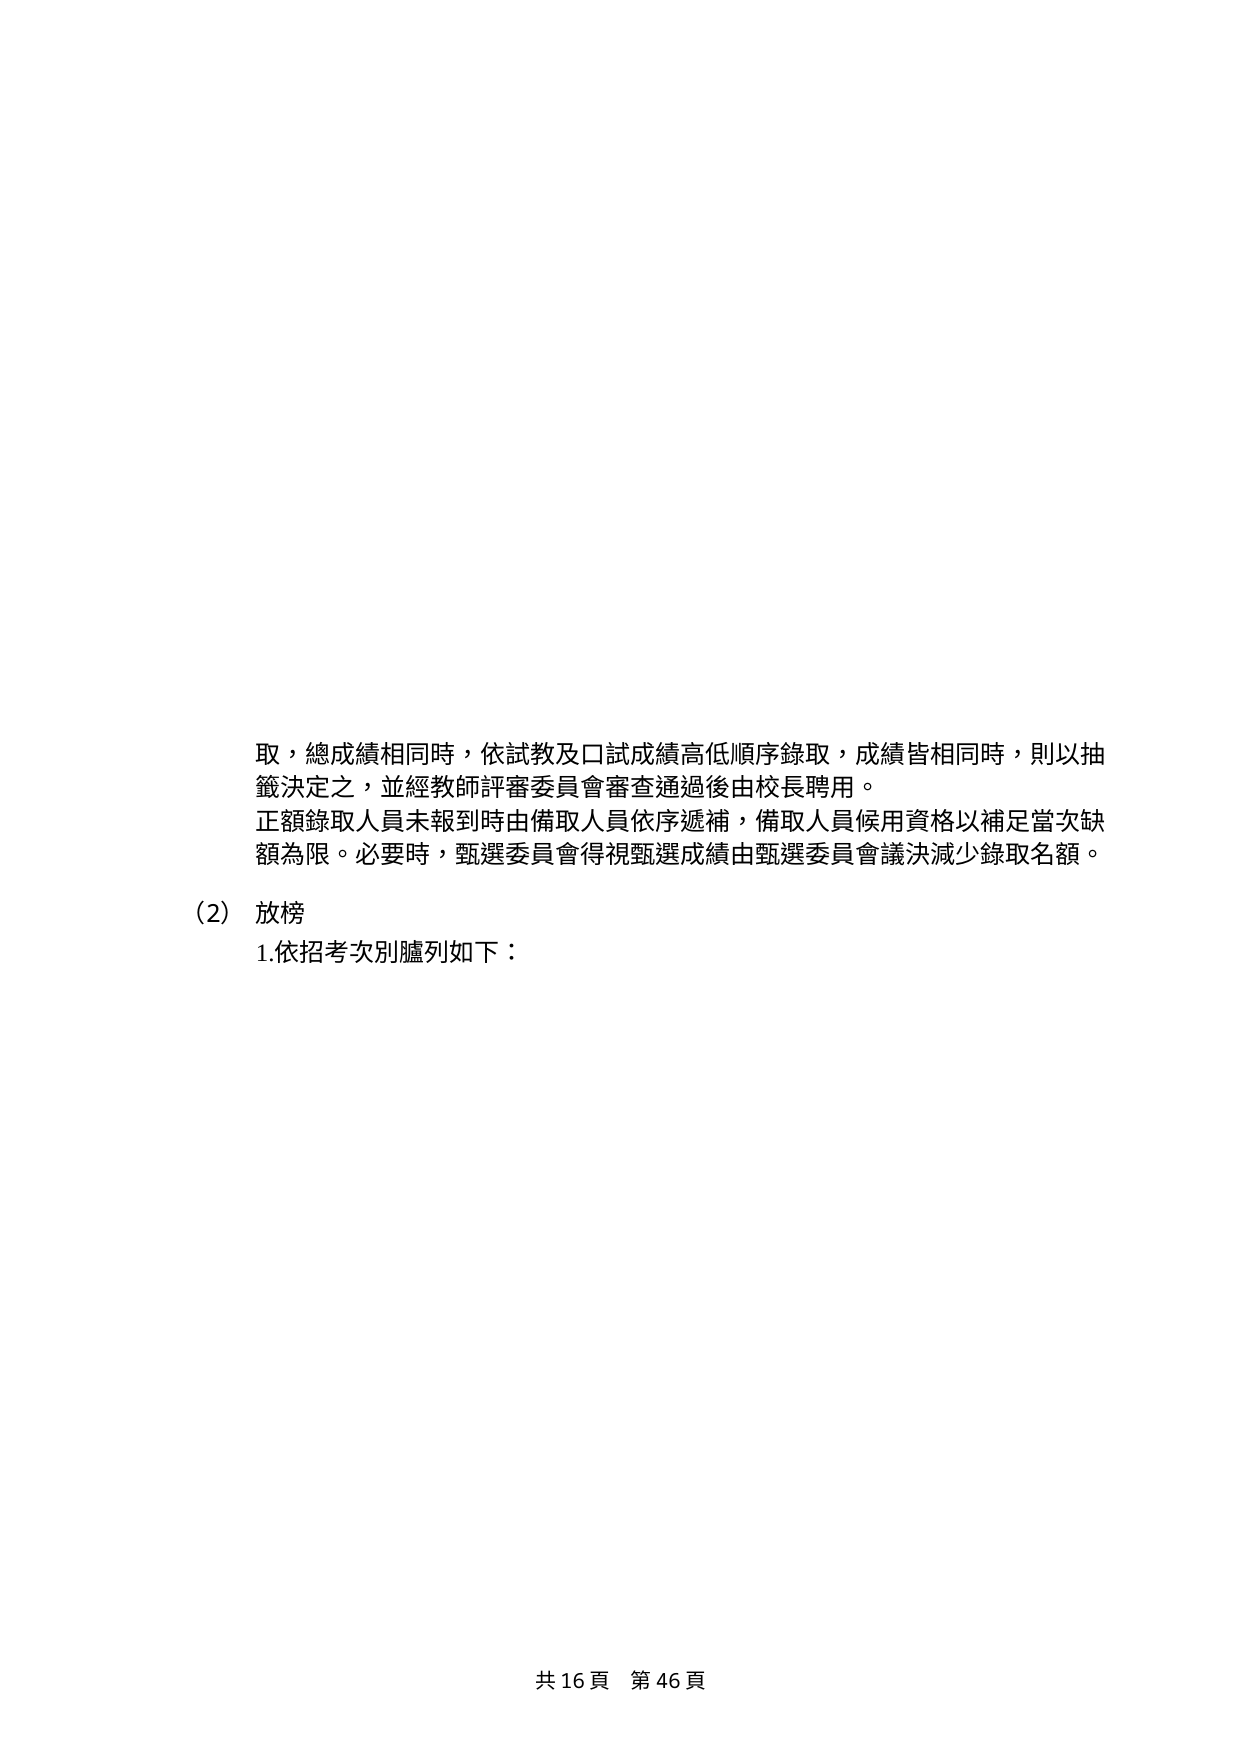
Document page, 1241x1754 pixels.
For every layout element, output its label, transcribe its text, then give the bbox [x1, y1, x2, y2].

text 1.依招考次別臚列如下： [256, 933, 1122, 969]
list 放榜 [181, 870, 1122, 933]
text 取，總成績相同時，依試教及口試成績高低順序錄取，成績皆相同時，則以抽籤決定之，並經教師評審委員會審查通過後由校長聘用。 [256, 737, 1122, 803]
text 正額錄取人員未報到時由備取人員依序遞補，備取人員候用資格以補足當次缺額為限。必要時，甄選委員會得視甄選成績由甄選委員會議決減少錄取名額。 [256, 803, 1122, 870]
